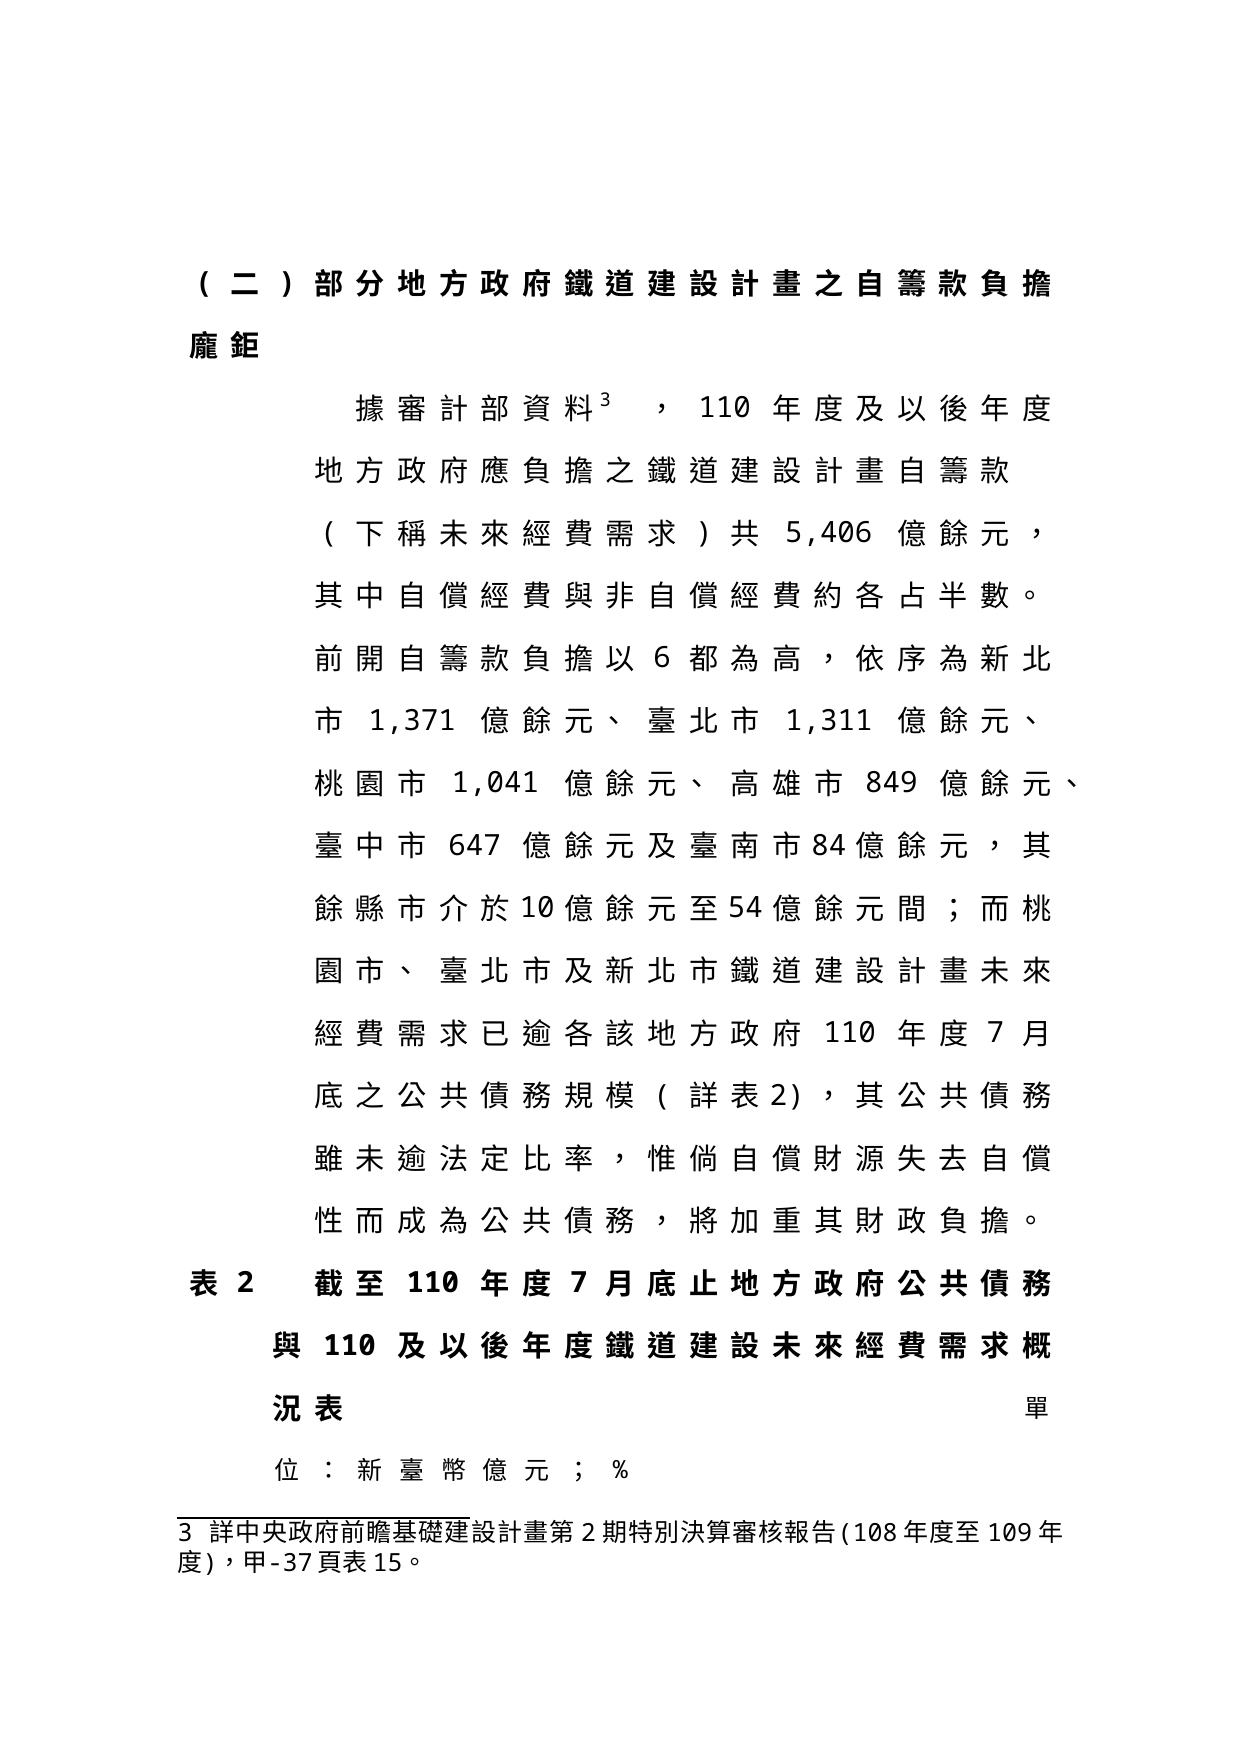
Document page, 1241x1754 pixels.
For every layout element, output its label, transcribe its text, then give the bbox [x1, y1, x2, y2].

text 詳中央政府前瞻基礎建設計畫第2期特別決算審核報告(108年度至109年度)，甲-37頁表15。 [177, 1518, 1063, 1577]
text 表2 截至110年度7月底止地方政府公共債務與110及以後年度鐵道建設未來經費需求概況表 單位：新臺幣億元；% [183, 1240, 1058, 1490]
text (二)部分地方政府鐵道建設計畫之自籌款負擔龐鉅 [183, 240, 1058, 365]
text 據審計部資料，110年度及以後年度地方政府應負擔之鐵道建設計畫自籌款(下稱未來經費需求)共5,406億餘元，其中自償經費與非自償經費約各占半數。前開自籌款負擔以6都為高，依序為新北市1,371億餘元、臺北市1,311億餘元、桃園市1,041億餘元、高雄市849億餘元、臺中市647億餘元及臺南市84億餘元，其餘縣市介於10億餘元至54億餘元間；而桃園市、臺北市及新北市鐵道建設計畫未來經費需求已逾各該地方政府110年度7月底之公共債務規模(詳表2)，其公共債務雖未逾法定比率，惟倘自償財源失去自償性而成為公共債務，將加重其財政負擔。 [271, 365, 1058, 1240]
